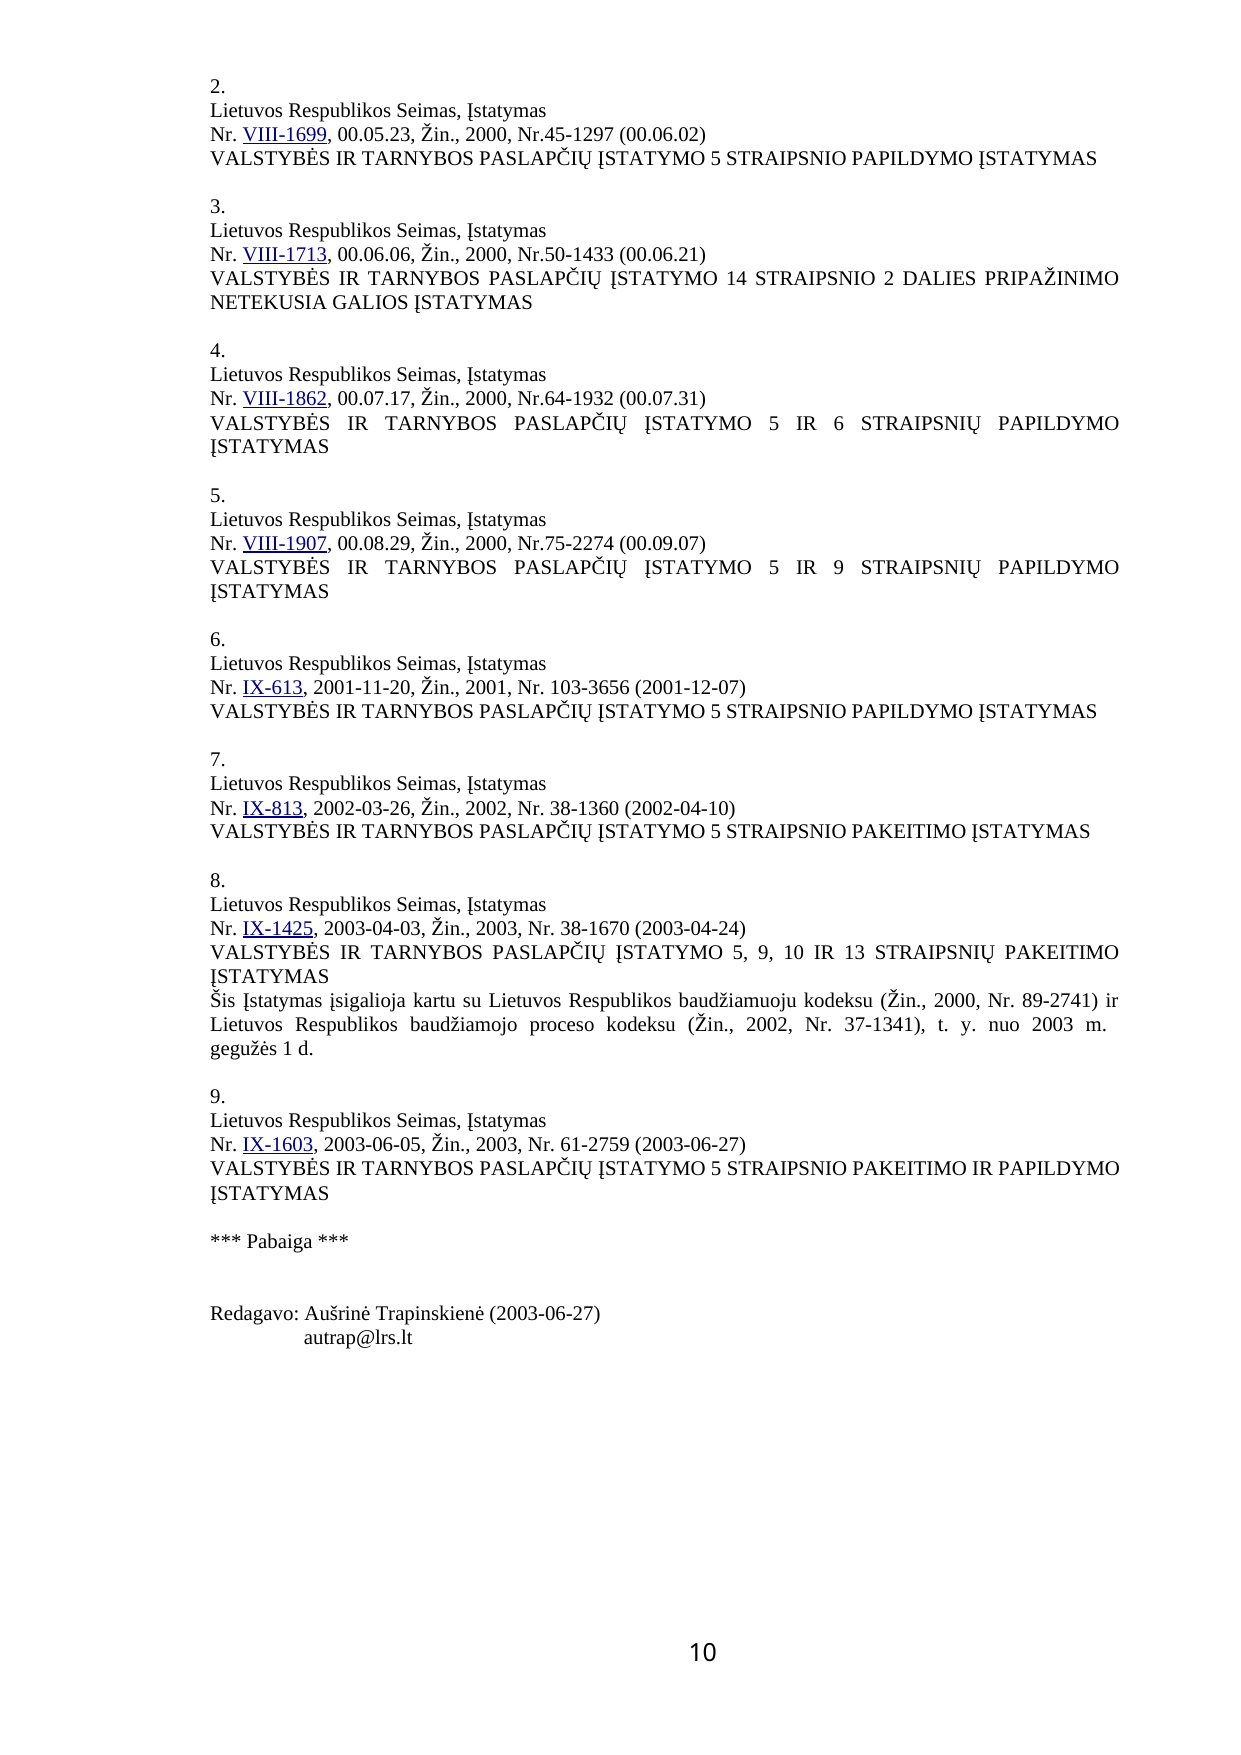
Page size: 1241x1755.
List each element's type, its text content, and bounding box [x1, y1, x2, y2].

text 8. [210, 868, 1120, 892]
text Lietuvos Respublikos Seimas, Įstatymas [210, 218, 1120, 242]
text Lietuvos Respublikos Seimas, Įstatymas [210, 507, 1120, 531]
text Lietuvos Respublikos Seimas, Įstatymas [210, 362, 1120, 386]
text Nr. VIII-1713, 00.06.06, Žin., 2000, Nr.50-1433 (00.06.21) [210, 242, 1120, 266]
text 6. [210, 627, 1120, 651]
text Nr. IX-613, 2001-11-20, Žin., 2001, Nr. 103-3656 (2001-12-07) [210, 675, 1120, 699]
text Nr. VIII-1907, 00.08.29, Žin., 2000, Nr.75-2274 (00.09.07) [210, 531, 1120, 555]
text VALSTYBĖS IR TARNYBOS PASLAPČIŲ ĮSTATYMO 5 IR 6 STRAIPSNIŲ PAPILDYMO ĮSTATYMAS [210, 410, 1120, 458]
text Nr. IX-1603, 2003-06-05, Žin., 2003, Nr. 61-2759 (2003-06-27) [210, 1132, 1120, 1156]
text 5. [210, 483, 1120, 507]
text Lietuvos Respublikos Seimas, Įstatymas [210, 98, 1120, 122]
text VALSTYBĖS IR TARNYBOS PASLAPČIŲ ĮSTATYMO 14 STRAIPSNIO 2 DALIES PRIPAŽINIMO NETEKUSIA GALIOS ĮSTATYMAS [210, 266, 1120, 314]
text 9. [210, 1084, 1120, 1108]
text Redagavo: Aušrinė Trapinskienė (2003-06-27) [210, 1301, 1120, 1325]
text Nr. IX-1425, 2003-04-03, Žin., 2003, Nr. 38-1670 (2003-04-24) [210, 916, 1120, 940]
text VALSTYBĖS IR TARNYBOS PASLAPČIŲ ĮSTATYMO 5 STRAIPSNIO PAKEITIMO IR PAPILDYMO ĮSTATYMAS [210, 1156, 1120, 1204]
text VALSTYBĖS IR TARNYBOS PASLAPČIŲ ĮSTATYMO 5, 9, 10 IR 13 STRAIPSNIŲ PAKEITIMO ĮSTATYMAS [210, 940, 1120, 988]
text VALSTYBĖS IR TARNYBOS PASLAPČIŲ ĮSTATYMO 5 STRAIPSNIO PAKEITIMO ĮSTATYMAS [210, 819, 1120, 843]
text Lietuvos Respublikos Seimas, Įstatymas [210, 892, 1120, 916]
text 7. [210, 747, 1120, 771]
text Lietuvos Respublikos Seimas, Įstatymas [210, 1108, 1120, 1132]
text Lietuvos Respublikos Seimas, Įstatymas [210, 651, 1120, 675]
text Šis Įstatymas įsigalioja kartu su Lietuvos Respublikos baudžiamuoju kodeksu (Žin., 2000, Nr. 89-2741) ir Lietuvos Respublikos baudžiamojo proceso kodeksu (Žin., 2002, Nr. 37-1341), t. y. nuo 2003 m. gegužės 1 d. [210, 988, 1120, 1060]
text VALSTYBĖS IR TARNYBOS PASLAPČIŲ ĮSTATYMO 5 IR 9 STRAIPSNIŲ PAPILDYMO ĮSTATYMAS [210, 555, 1120, 603]
text 2. [210, 73, 1120, 98]
text Nr. VIII-1862, 00.07.17, Žin., 2000, Nr.64-1932 (00.07.31) [210, 386, 1120, 410]
text VALSTYBĖS IR TARNYBOS PASLAPČIŲ ĮSTATYMO 5 STRAIPSNIO PAPILDYMO ĮSTATYMAS [210, 146, 1120, 170]
text Nr. IX-813, 2002-03-26, Žin., 2002, Nr. 38-1360 (2002-04-10) [210, 795, 1120, 819]
text 3. [210, 194, 1120, 218]
text Nr. VIII-1699, 00.05.23, Žin., 2000, Nr.45-1297 (00.06.02) [210, 122, 1120, 146]
text VALSTYBĖS IR TARNYBOS PASLAPČIŲ ĮSTATYMO 5 STRAIPSNIO PAPILDYMO ĮSTATYMAS [210, 699, 1120, 723]
text Lietuvos Respublikos Seimas, Įstatymas [210, 771, 1120, 795]
text autrap@lrs.lt [210, 1325, 1120, 1349]
text 4. [210, 338, 1120, 362]
text *** Pabaiga *** [210, 1228, 1120, 1253]
